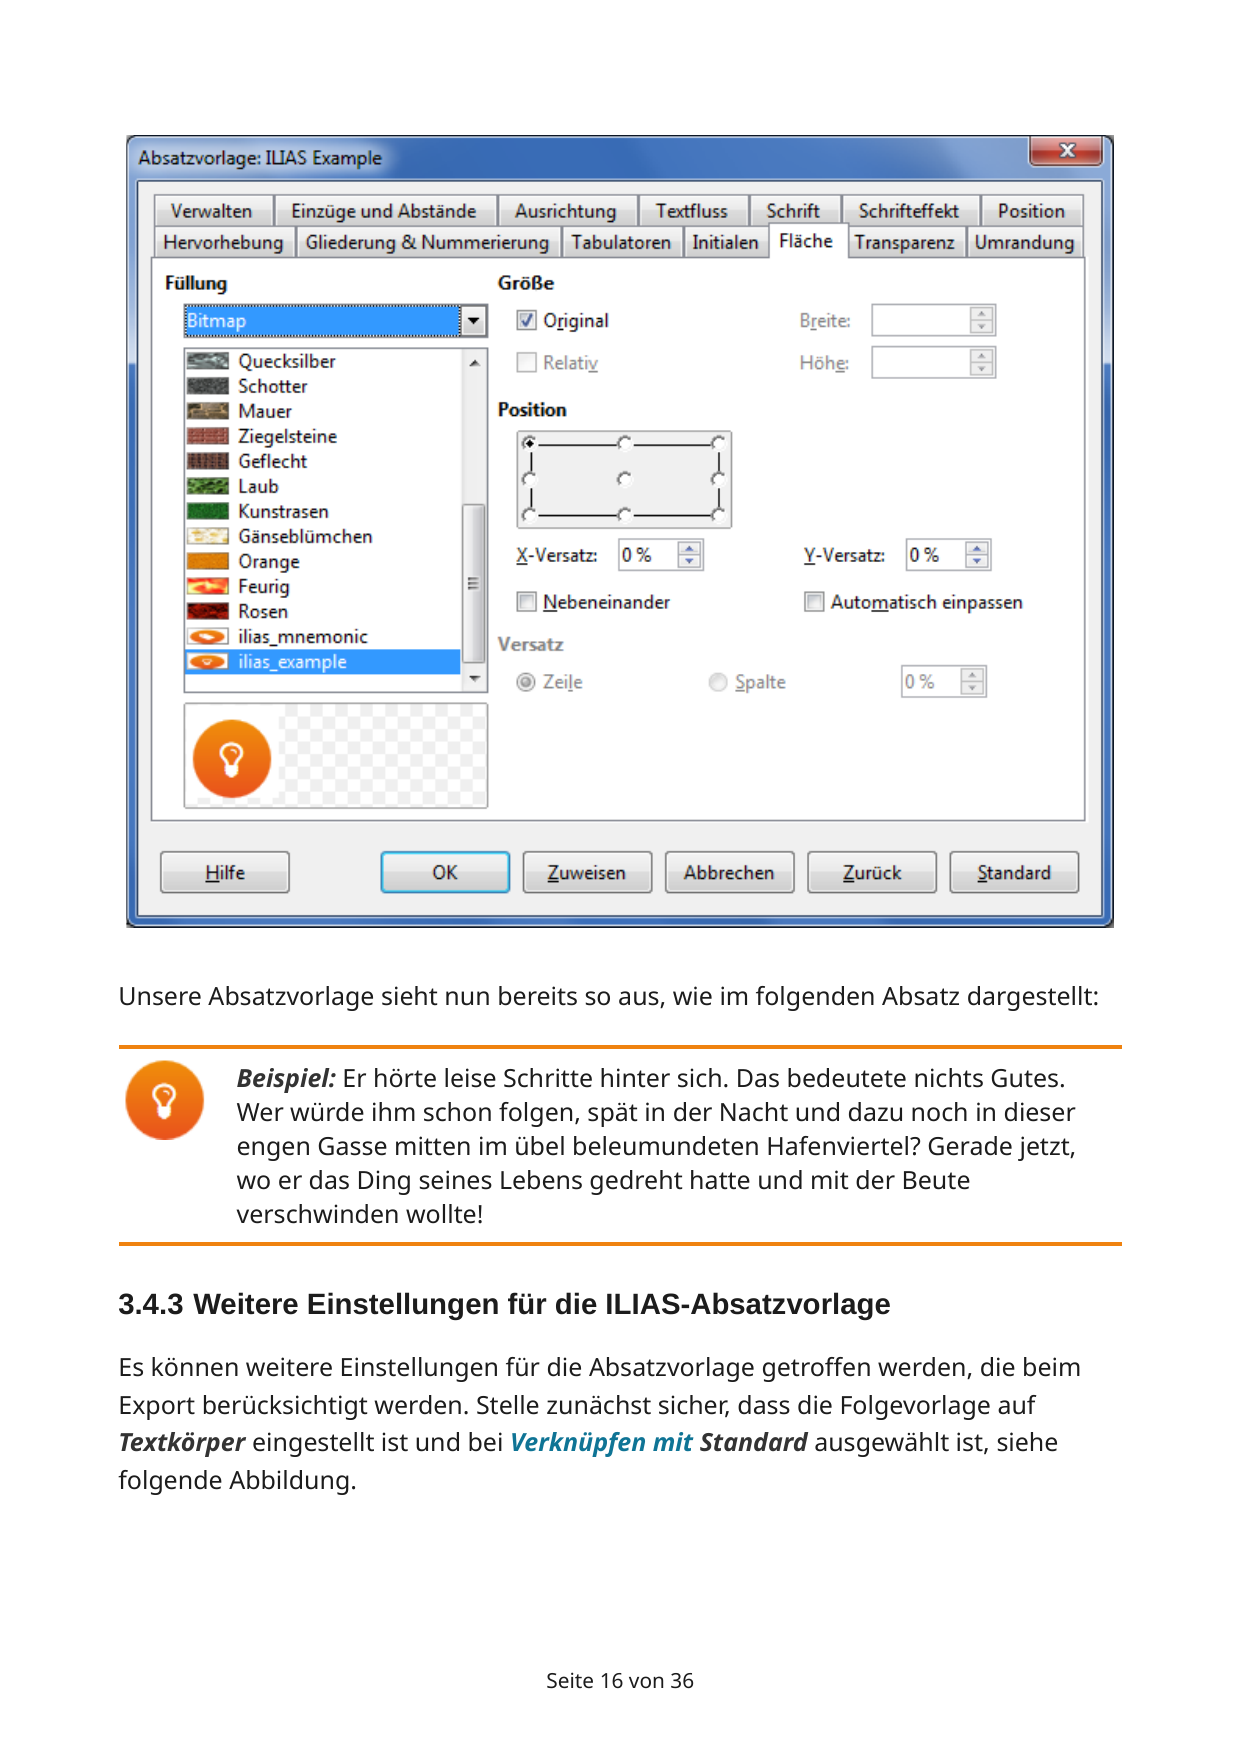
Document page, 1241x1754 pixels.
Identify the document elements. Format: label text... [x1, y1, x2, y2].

text Unsere Absatzvorlage sieht nun bereits so aus, wie im folgenden Absatz dargestellt: [118, 978, 1122, 1013]
subtitle Weitere Einstellungen für die ILIAS-Absatzvorlage [118, 1287, 1122, 1321]
text Beispiel: Er hörte leise Schritte hinter sich. Das bedeutete nichts Gutes. Wer würde ihm schon folgen, spät in der Nacht und dazu noch in dieser engen Gasse mitten im übel beleumundeten Hafenviertel? Gerade jetzt, wo er das Ding seines Lebens gedreht hatte und mit der Beute verschwinden wollte! [119, 1049, 1122, 1242]
picture [126, 135, 1114, 928]
text Es können weitere Einstellungen für die Absatzvorlage getroffen werden, die beim Export berücksichtigt werden. Stelle zunächst sicher, dass die Folgevorlage auf Textkörper eingestellt ist und bei Verknüpfen mit Standard ausgewählt ist, siehe folgende Abbildung. [118, 1350, 1122, 1496]
